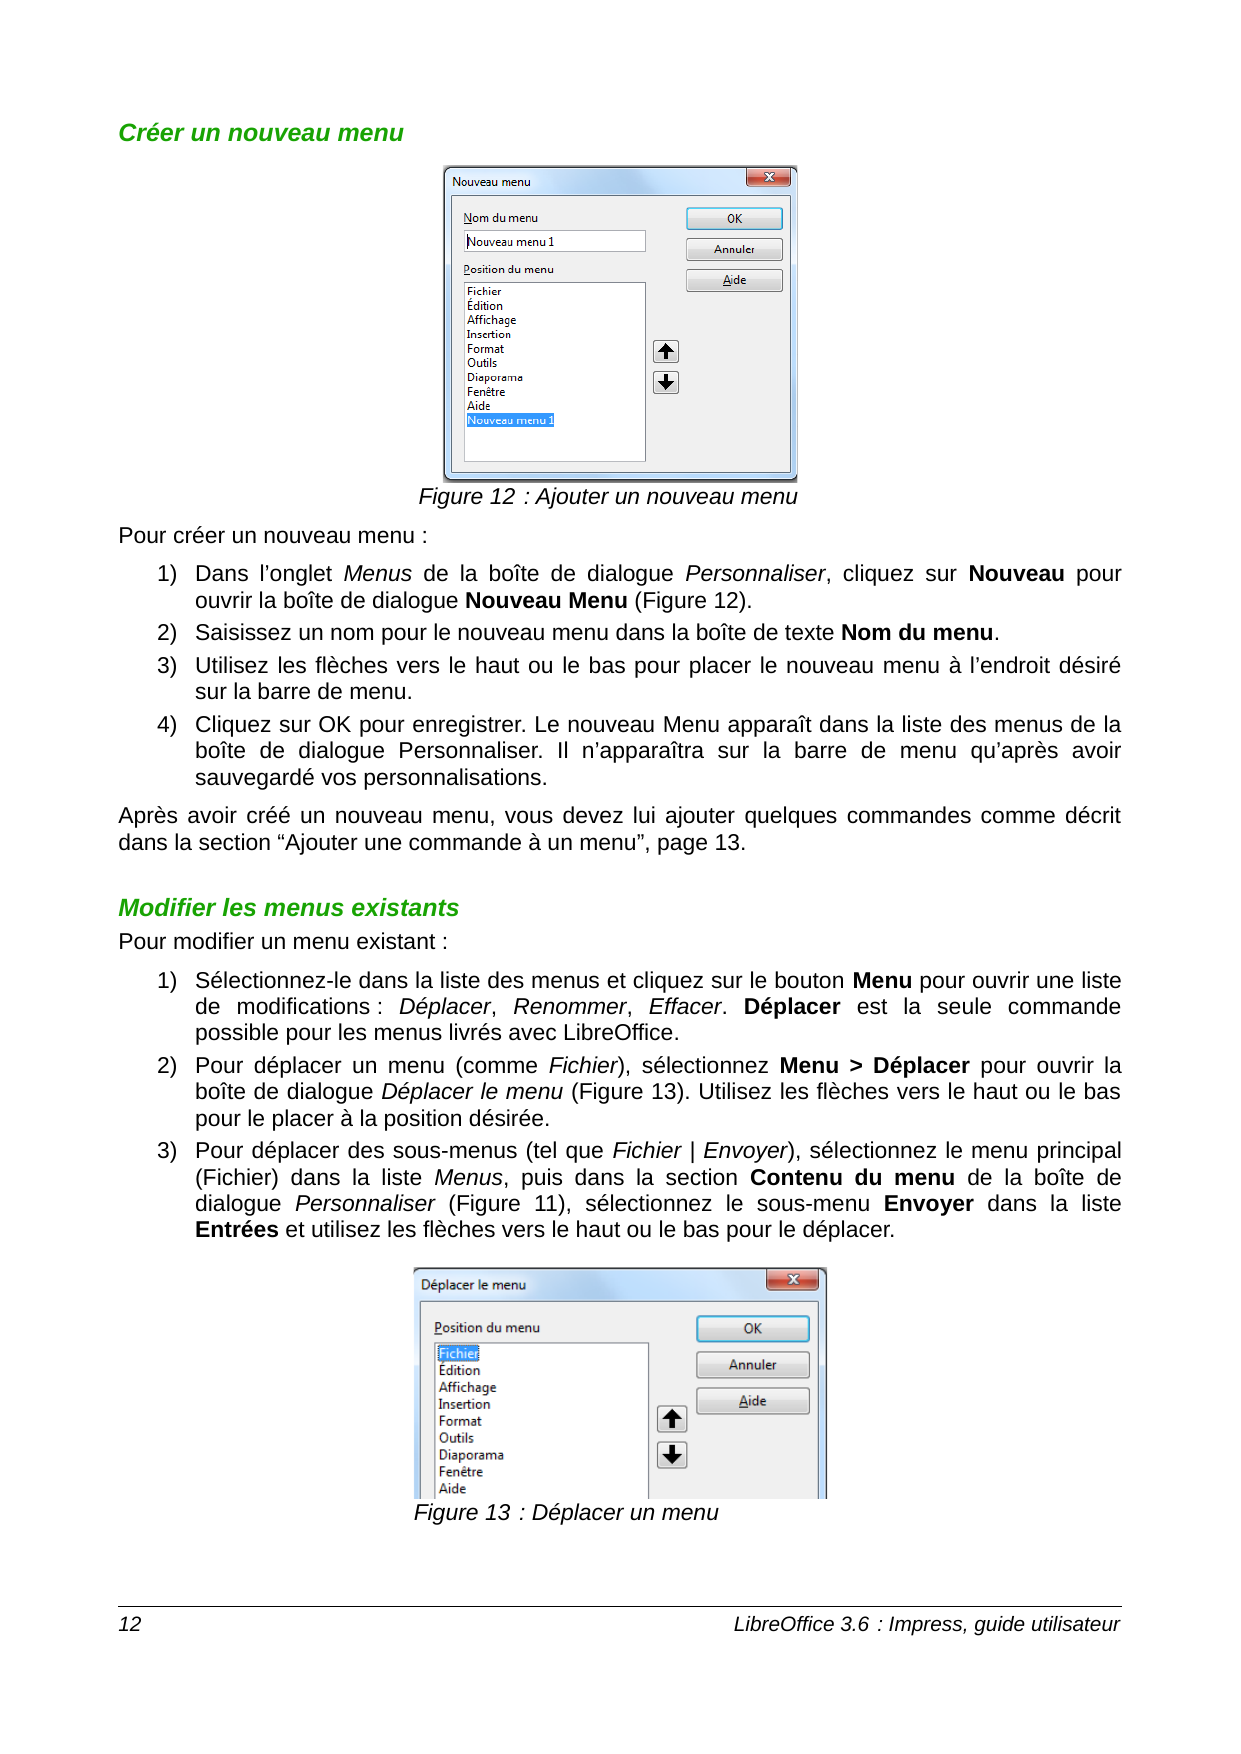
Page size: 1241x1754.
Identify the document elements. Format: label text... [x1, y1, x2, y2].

text Pour créer un nouveau menu : [118, 522, 1122, 548]
list Pour déplacer un menu (comme Fichier), sélectionnez Menu > Déplacer pour ouvrir la boîte de dialogue Déplacer le menu (Figure 13). Utilisez les flèches vers le haut ou le bas pour le placer à la position désirée. [177, 1052, 1122, 1131]
text Figure 12 : Ajouter un nouveau menu [418, 166, 822, 509]
list Pour déplacer des sous-menus (tel que Fichier | Envoyer), sélectionnez le menu principal (Fichier) dans la liste Menus, puis dans la section Contenu du menu de la boîte de dialogue Personnaliser (Figure 11), sélectionnez le sous-menu Envoyer dans la liste Entrées et utilisez les flèches vers le haut ou le bas pour le déplacer. [177, 1137, 1122, 1243]
list Utilisez les flèches vers le haut ou le bas pour placer le nouveau menu à l’endroit désiré sur la barre de menu. [177, 652, 1122, 705]
list Sélectionnez-le dans la liste des menus et cliquez sur le bouton Menu pour ouvrir une liste de modifications : Déplacer, Renommer, Effacer. Déplacer est la seule commande possible pour les menus livrés avec LibreOffice. [177, 967, 1122, 1046]
text Figure 13 : Déplacer un menu [413, 1499, 827, 1525]
text Après avoir créé un nouveau menu, vous devez lui ajouter quelques commandes comme décrit dans la section “Ajouter une commande à un menu”, page 13. [118, 802, 1122, 855]
text Pour modifier un menu existant : [118, 928, 1122, 954]
picture [413, 1267, 828, 1499]
list Cliquez sur OK pour enregistrer. Le nouveau Menu apparaît dans la liste des menus de la boîte de dialogue Personnaliser. Il n’apparaîtra sur la barre de menu qu’après avoir sauvegardé vos personnalisations. [177, 711, 1122, 790]
picture [442, 165, 798, 483]
list Saisissez un nom pour le nouveau menu dans la boîte de texte Nom du menu. [177, 619, 1122, 646]
subtitle Modifier les menus existants [118, 893, 1122, 921]
list Dans l’onglet Menus de la boîte de dialogue Personnaliser, cliquez sur Nouveau pour ouvrir la boîte de dialogue Nouveau Menu (Figure 12). [177, 560, 1122, 613]
subtitle Créer un nouveau menu [118, 118, 1122, 147]
